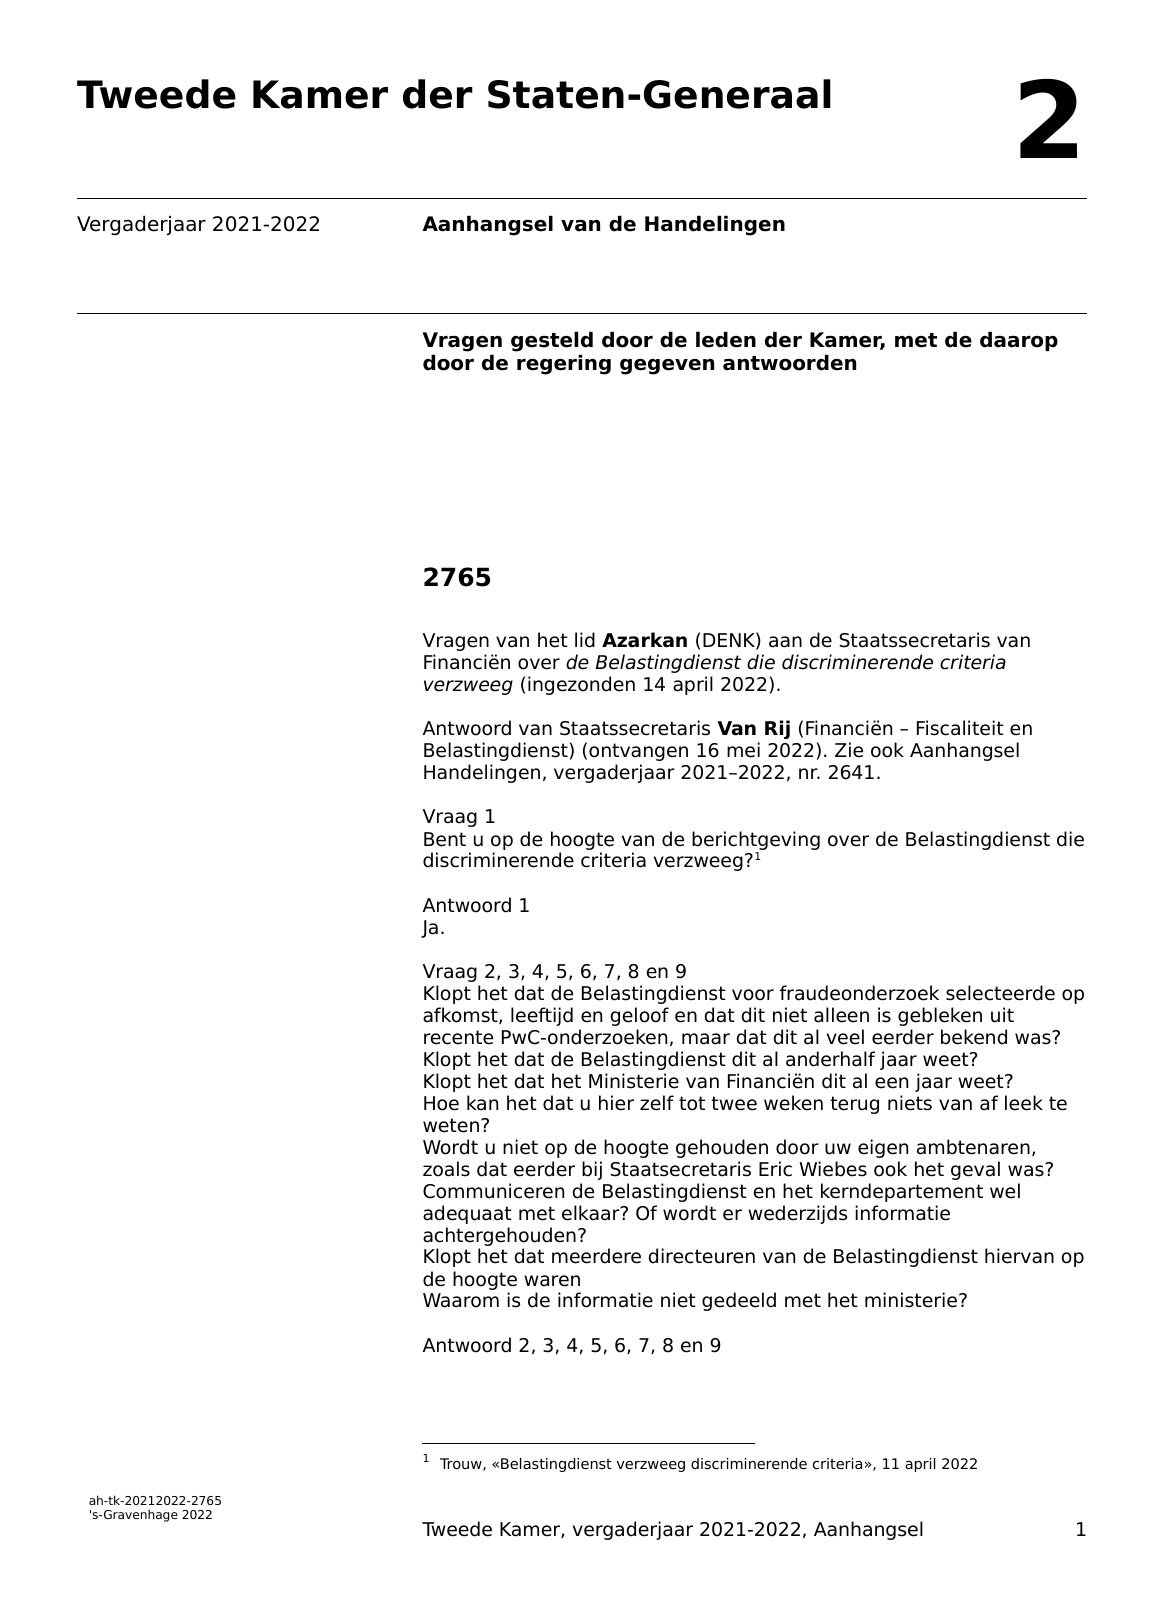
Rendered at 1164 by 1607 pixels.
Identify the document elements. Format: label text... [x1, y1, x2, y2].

text 2765 [422, 563, 1087, 592]
text Trouw, «Belastingdienst verzweeg discriminerende criteria», 11 april 2022 [422, 1452, 1087, 1474]
text Klopt het dat het Ministerie van Financiën dit al een jaar weet? [422, 1071, 1087, 1093]
text Antwoord van Staatssecretaris Van Rij (Financiën – Fiscaliteit en Belastingdienst) (ontvangen 16 mei 2022). Zie ook Aanhangsel Handelingen, vergaderjaar 2021–2022, nr. 2641. [422, 718, 1087, 784]
text Ja. [422, 917, 1087, 938]
text 's-Gravenhage 2022 [88, 1508, 323, 1522]
text Bent u op de hoogte van de berichtgeving over de Belastingdienst die discriminerende criteria verzweeg? [422, 828, 1087, 872]
table_cell Vragen gesteld door de leden der Kamer, met de daarop door de regering gegeven antwoorden [422, 314, 1087, 375]
text Vraag 2, 3, 4, 5, 6, 7, 8 en 9 [422, 961, 1087, 983]
text Antwoord 2, 3, 4, 5, 6, 7, 8 en 9 [422, 1334, 1087, 1357]
text Vraag 1 [422, 806, 1087, 828]
text Klopt het dat de Belastingdienst dit al anderhalf jaar weet? [422, 1049, 1087, 1071]
table_cell [77, 314, 422, 375]
table_header Tweede Kamer der Staten-Generaal [77, 59, 886, 198]
text Klopt het dat meerdere directeuren van de Belastingdienst hiervan op de hoogte waren [422, 1246, 1087, 1290]
table_header 2 [886, 59, 1087, 198]
text Waarom is de informatie niet gedeeld met het ministerie? [422, 1290, 1087, 1312]
text Hoe kan het dat u hier zelf tot twee weken terug niets van af leek te weten? [422, 1093, 1087, 1137]
text ah-tk-20212022-2765 [88, 1494, 323, 1508]
table_cell Aanhangsel van de Handelingen [422, 199, 1087, 313]
table_cell Vergaderjaar 2021-2022 [77, 199, 422, 313]
text Wordt u niet op de hoogte gehouden door uw eigen ambtenaren, zoals dat eerder bij Staatsecretaris Eric Wiebes ook het geval was? [422, 1137, 1087, 1181]
text Antwoord 1 [422, 894, 1087, 917]
text Communiceren de Belastingdienst en het kerndepartement wel adequaat met elkaar? Of wordt er wederzijds informatie achtergehouden? [422, 1181, 1087, 1246]
text Klopt het dat de Belastingdienst voor fraudeonderzoek selecteerde op afkomst, leeftijd en geloof en dat dit niet alleen is gebleken uit recente PwC-onderzoeken, maar dat dit al veel eerder bekend was? [422, 983, 1087, 1049]
text Vragen van het lid Azarkan (DENK) aan de Staatssecretaris van Financiën over de Belastingdienst die discriminerende criteria verzweeg (ingezonden 14 april 2022). [422, 630, 1087, 696]
